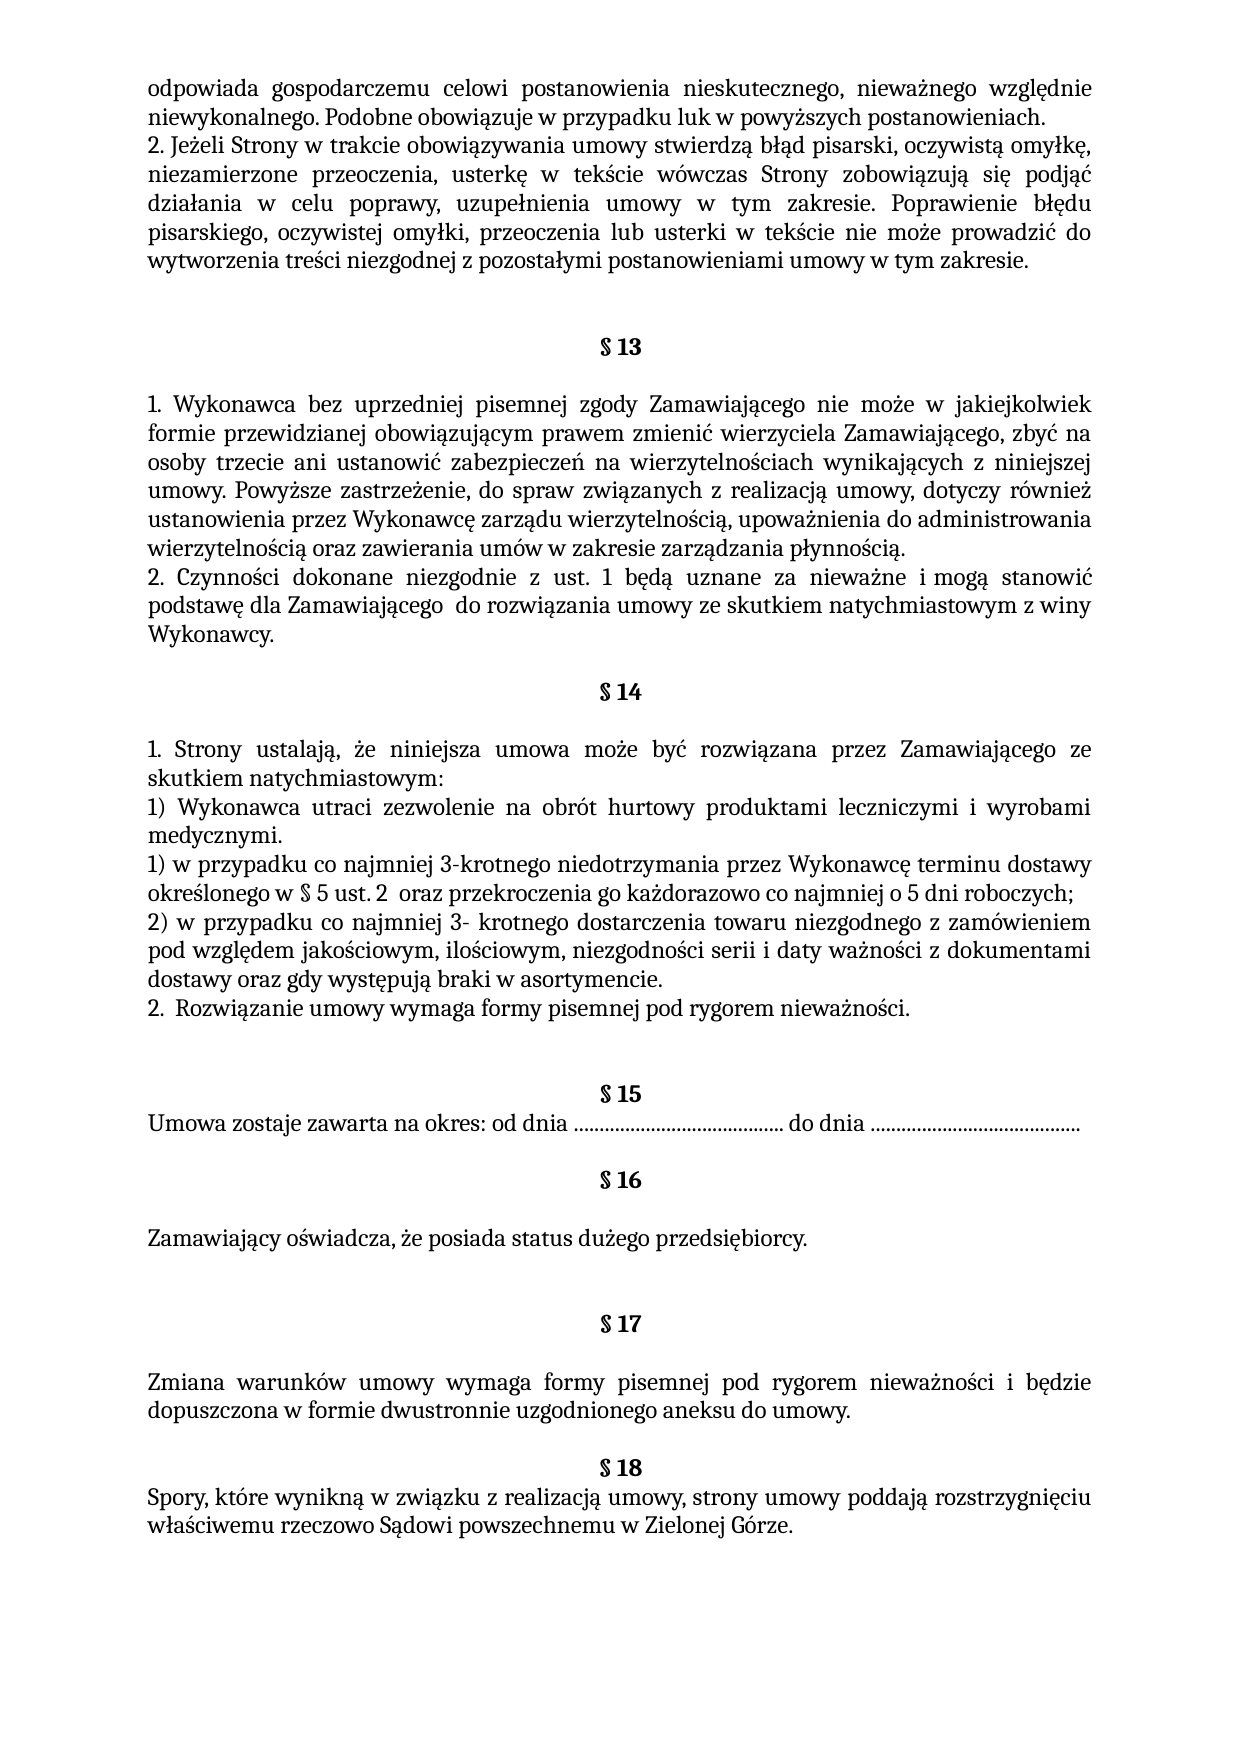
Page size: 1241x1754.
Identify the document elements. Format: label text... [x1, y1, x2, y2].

text 1) Wykonawca utraci zezwolenie na obrót hurtowy produktami leczniczymi i wyrobami medycznymi. [148, 792, 1093, 850]
text § 15 [148, 1080, 1093, 1109]
text 2. Czynności dokonane niezgodnie z ust. 1 będą uznane za nieważne i mogą stanowić podstawę dla Zamawiającego do rozwiązania umowy ze skutkiem natychmiastowym z winy Wykonawcy. [148, 562, 1093, 649]
text § 16 [148, 1166, 1093, 1195]
text odpowiada gospodarczemu celowi postanowienia nieskutecznego, nieważnego względnie niewykonalnego. Podobne obowiązuje w przypadku luk w powyższych postanowieniach. [148, 74, 1093, 131]
text 1. Strony ustalają, że niniejsza umowa może być rozwiązana przez Zamawiającego ze skutkiem natychmiastowym: [148, 735, 1093, 792]
text 1. Wykonawca bez uprzedniej pisemnej zgody Zamawiającego nie może w jakiejkolwiek formie przewidzianej obowiązującym prawem zmienić wierzyciela Zamawiającego, zbyć na osoby trzecie ani ustanowić zabezpieczeń na wierzytelnościach wynikających z niniejszej umowy. Powyższe zastrzeżenie, do spraw związanych z realizacją umowy, dotyczy również ustanowienia przez Wykonawcę zarządu wierzytelnością, upoważnienia do administrowania wierzytelnością oraz zawierania umów w zakresie zarządzania płynnością. [148, 390, 1093, 562]
text § 18 [148, 1454, 1093, 1482]
text Umowa zostaje zawarta na okres: od dnia ......................................... do dnia ......................................... [148, 1109, 1093, 1137]
text Spory, które wynikną w związku z realizacją umowy, strony umowy poddają rozstrzygnięciu właściwemu rzeczowo Sądowi powszechnemu w Zielonej Górze. [148, 1482, 1093, 1540]
text Zamawiający oświadcza, że posiada status dużego przedsiębiorcy. [148, 1224, 1093, 1252]
text § 13 [148, 332, 1093, 361]
text 2) w przypadku co najmniej 3- krotnego dostarczenia towaru niezgodnego z zamówieniem pod względem jakościowym, ilościowym, niezgodności serii i daty ważności z dokumentami dostawy oraz gdy występują braki w asortymencie. [148, 907, 1093, 994]
text 2. Rozwiązanie umowy wymaga formy pisemnej pod rygorem nieważności. [148, 994, 1093, 1022]
text § 17 [148, 1310, 1093, 1339]
text 2. Jeżeli Strony w trakcie obowiązywania umowy stwierdzą błąd pisarski, oczywistą omyłkę, niezamierzone przeoczenia, usterkę w tekście wówczas Strony zobowiązują się podjąć działania w celu poprawy, uzupełnienia umowy w tym zakresie. Poprawienie błędu pisarskiego, oczywistej omyłki, przeoczenia lub usterki w tekście nie może prowadzić do wytworzenia treści niezgodnej z pozostałymi postanowieniami umowy w tym zakresie. [148, 131, 1093, 275]
text 1) w przypadku co najmniej 3-krotnego niedotrzymania przez Wykonawcę terminu dostawy określonego w § 5 ust. 2 oraz przekroczenia go każdorazowo co najmniej o 5 dni roboczych; [148, 850, 1093, 907]
text Zmiana warunków umowy wymaga formy pisemnej pod rygorem nieważności i będzie dopuszczona w formie dwustronnie uzgodnionego aneksu do umowy. [148, 1367, 1093, 1425]
text § 14 [148, 677, 1093, 706]
